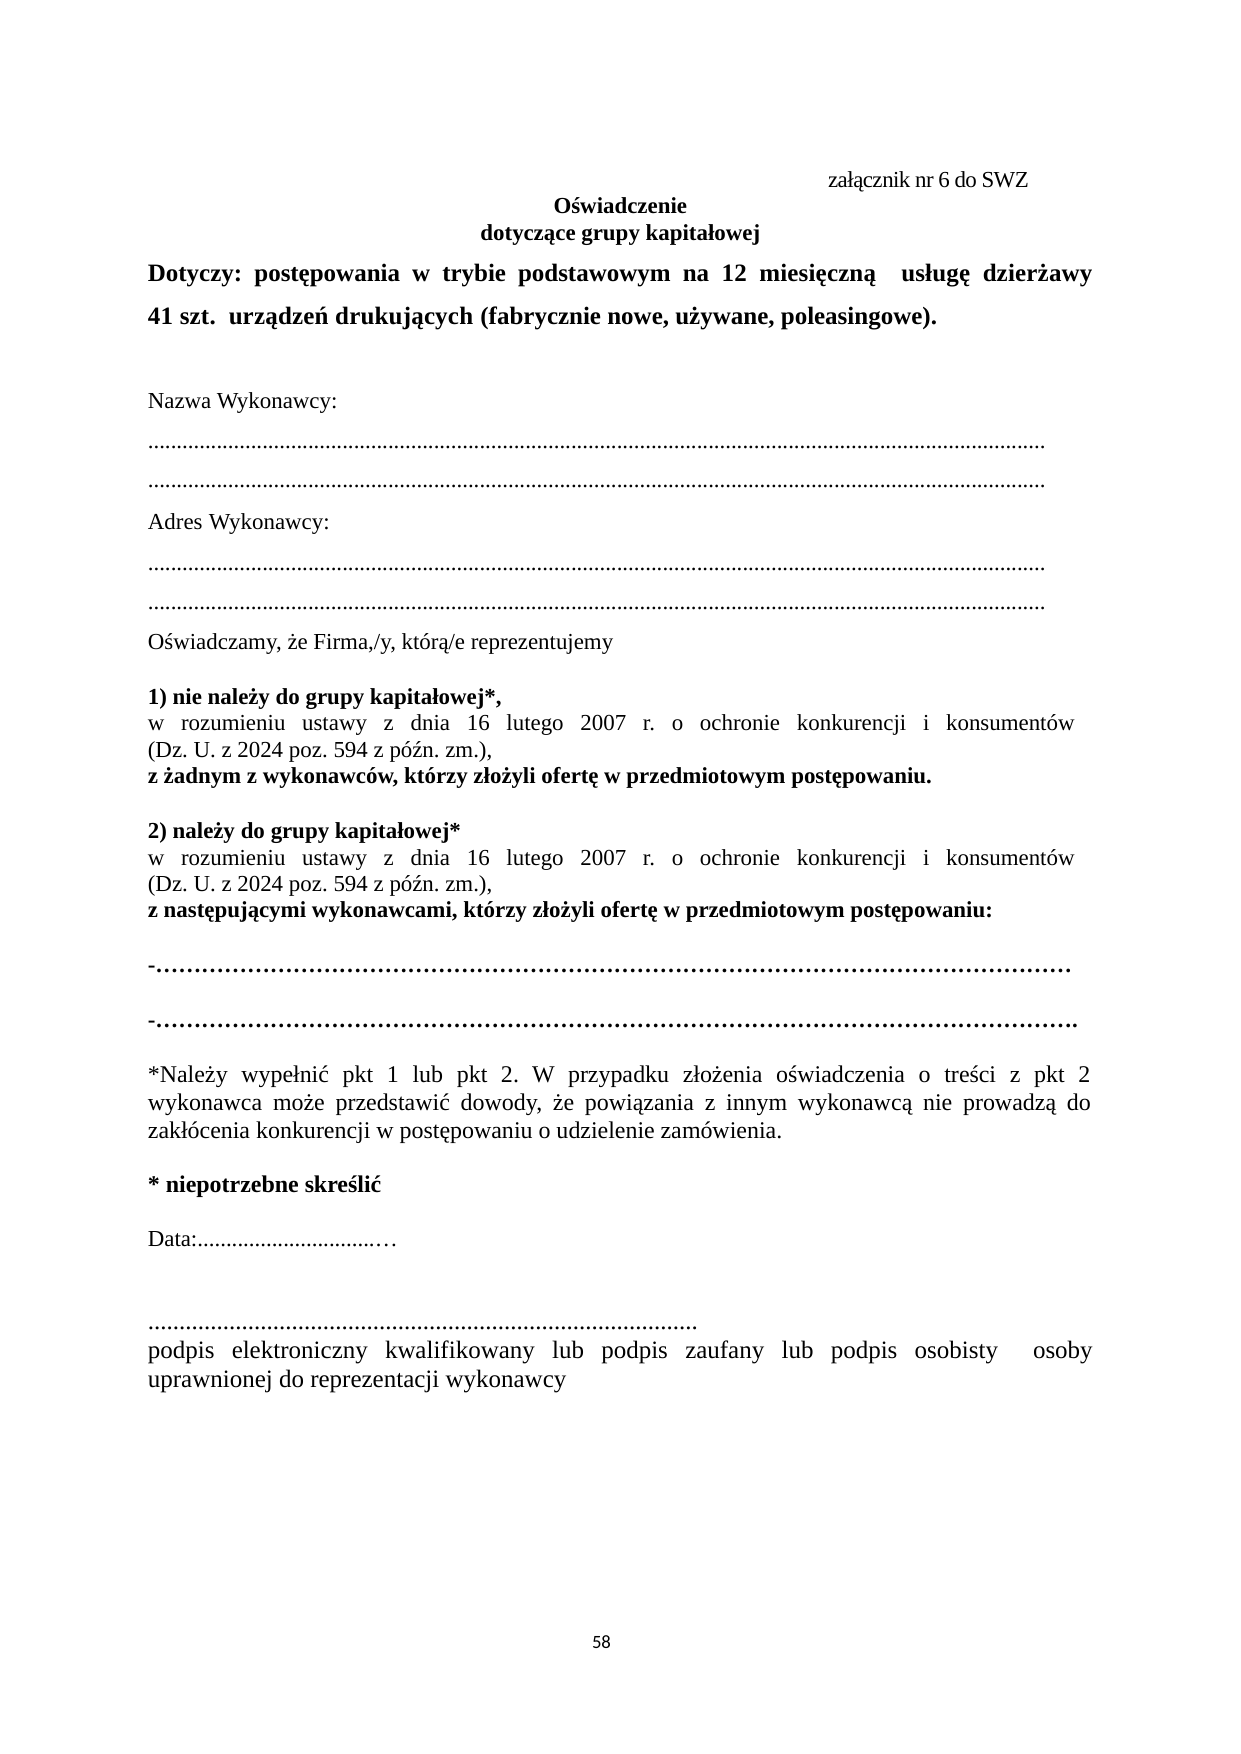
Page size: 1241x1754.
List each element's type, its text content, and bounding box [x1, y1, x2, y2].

text Nazwa Wykonawcy: [148, 387, 1093, 414]
text ............................................................................................................................................................. [148, 588, 1093, 615]
text ............................................................................................................................................................. [148, 466, 1093, 493]
text * niepotrzebne skreślić [148, 1169, 1093, 1197]
text Data:...............................… [148, 1225, 1093, 1251]
text Oświadczamy, że Firma,/y, którą/e reprezentujemy [148, 628, 1093, 654]
text w rozumieniu ustawy z dnia 16 lutego 2007 r. o ochronie konkurencji i konsumentów (Dz. U. z 2024 poz. 594 z późn. zm.), [148, 709, 1093, 762]
text Dotyczy: postępowania w trybie podstawowym na 12 miesięczną usługę dzierżawy 41 szt. urządzeń drukujących (fabrycznie nowe, używane, poleasingowe). [148, 258, 1093, 330]
text z następującymi wykonawcami, którzy złożyli ofertę w przedmiotowym postępowaniu: [148, 896, 1093, 923]
text 1) nie należy do grupy kapitałowej*, [148, 683, 1093, 709]
text *Należy wypełnić pkt 1 lub pkt 2. W przypadku złożenia oświadczenia o treści z pkt 2 wykonawca może przedstawić dowody, że powiązania z innym wykonawcą nie prowadzą do zakłócenia konkurencji w postępowaniu o udzielenie zamówienia. [148, 1060, 1093, 1143]
text Adres Wykonawcy: [148, 506, 1093, 534]
text podpis elektroniczny kwalifikowany lub podpis zaufany lub podpis osobisty osoby uprawnionej do reprezentacji wykonawcy [148, 1335, 1093, 1392]
text -………………………………………………………………………………………………………… [148, 951, 1093, 978]
text ........................................................................................ [148, 1306, 1093, 1335]
text w rozumieniu ustawy z dnia 16 lutego 2007 r. o ochronie konkurencji i konsumentów (Dz. U. z 2024 poz. 594 z późn. zm.), [148, 843, 1093, 896]
text ............................................................................................................................................................. [148, 549, 1093, 575]
text 2) należy do grupy kapitałowej* [148, 817, 1093, 843]
text Oświadczenie [148, 192, 1093, 218]
text z żadnym z wykonawców, którzy złożyli ofertę w przedmiotowym postępowaniu. [148, 762, 1093, 788]
text dotyczące grupy kapitałowej [148, 218, 1093, 245]
table_header załącznik nr 6 do SWZ [148, 166, 1093, 192]
text -…………………………………………………………………………………………………………. [148, 1006, 1093, 1033]
text ............................................................................................................................................................. [148, 427, 1093, 453]
